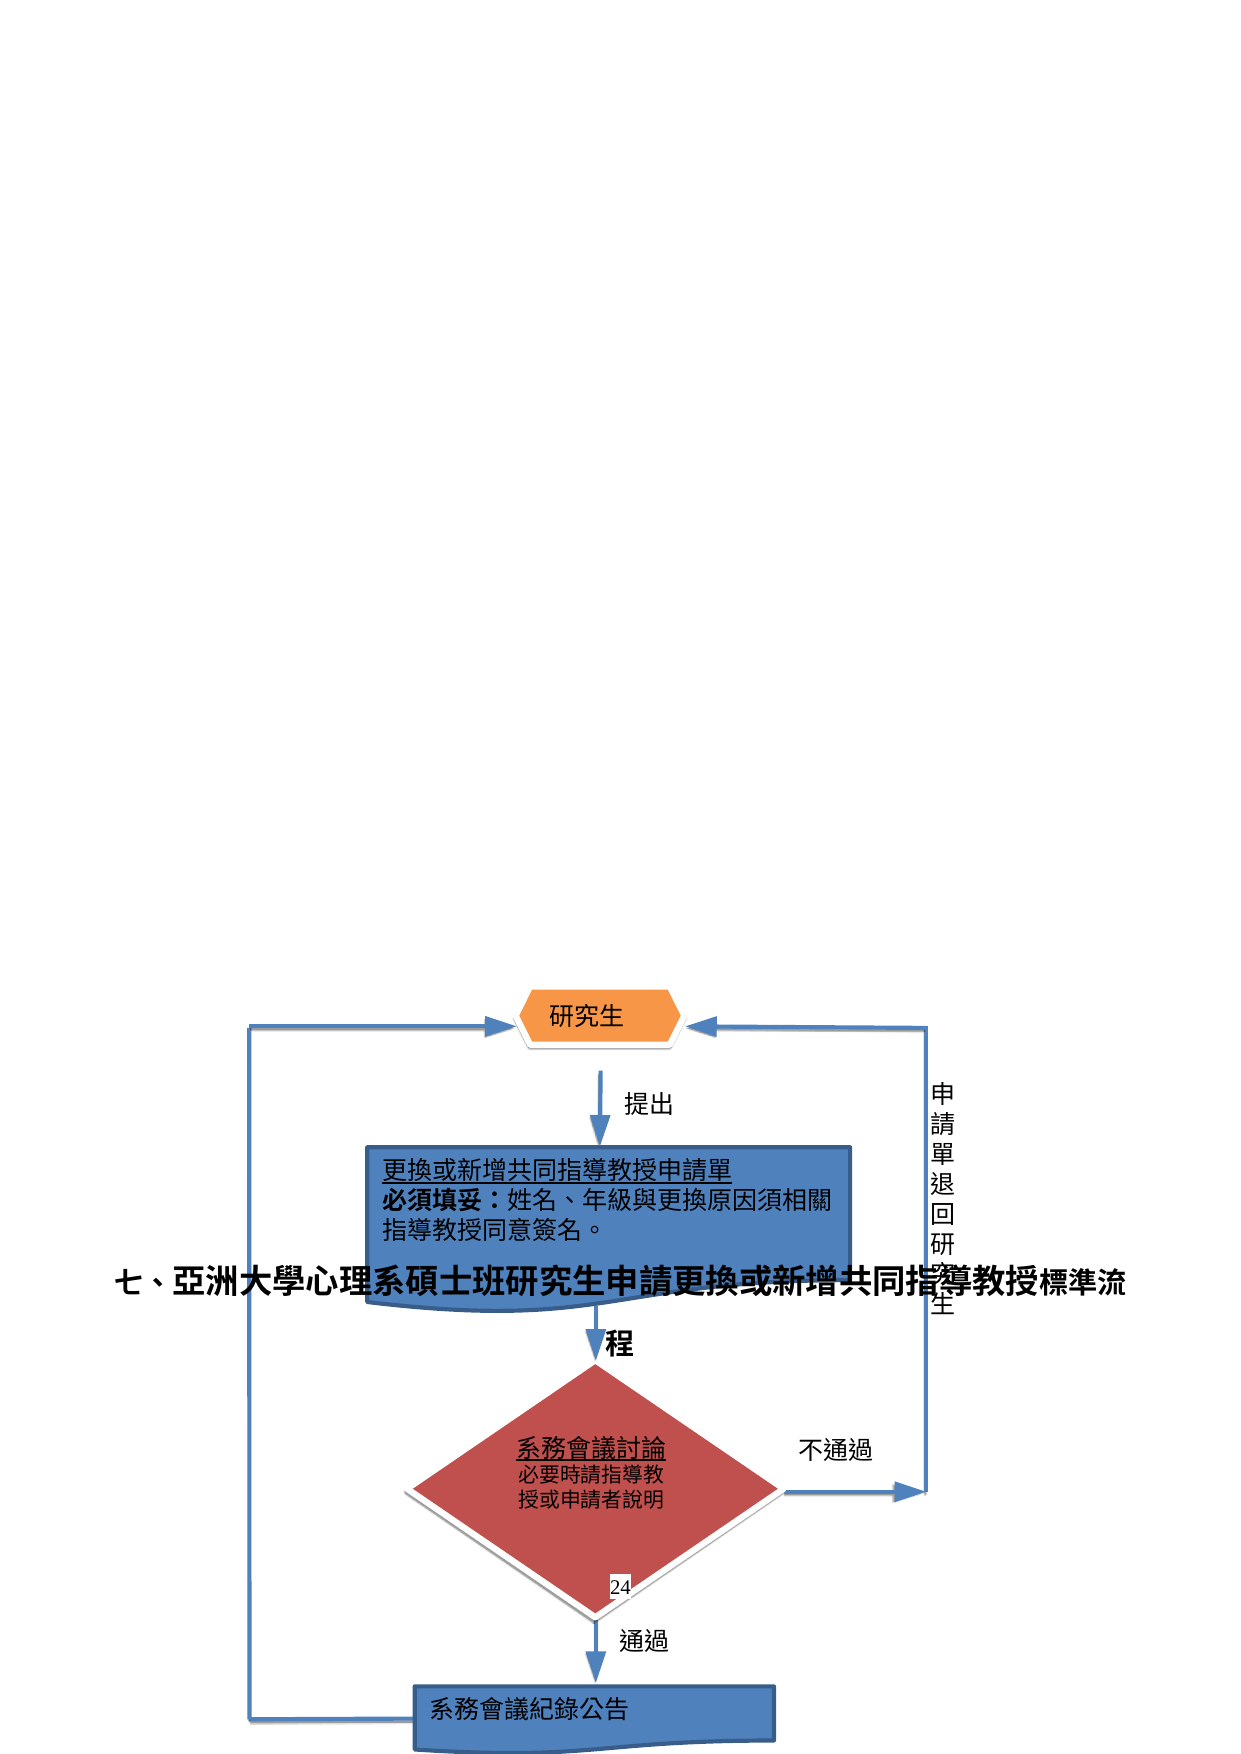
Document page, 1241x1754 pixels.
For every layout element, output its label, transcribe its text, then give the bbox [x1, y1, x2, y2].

text 七、亞洲大學心理系碩士班研究生申請更換或新增共同指導教授標準流程 [112, 1237, 247, 1362]
text 七、亞洲大學心理系碩士班研究生申請更換或新增共同指導教授標準流程 [598, 1237, 923, 1362]
text 七、亞洲大學心理系碩士班研究生申請更換或新增共同指導教授標準流程 [928, 1237, 1128, 1362]
text 七、亞洲大學心理系碩士班研究生申請更換或新增共同指導教授標準流程 [252, 1237, 594, 1362]
